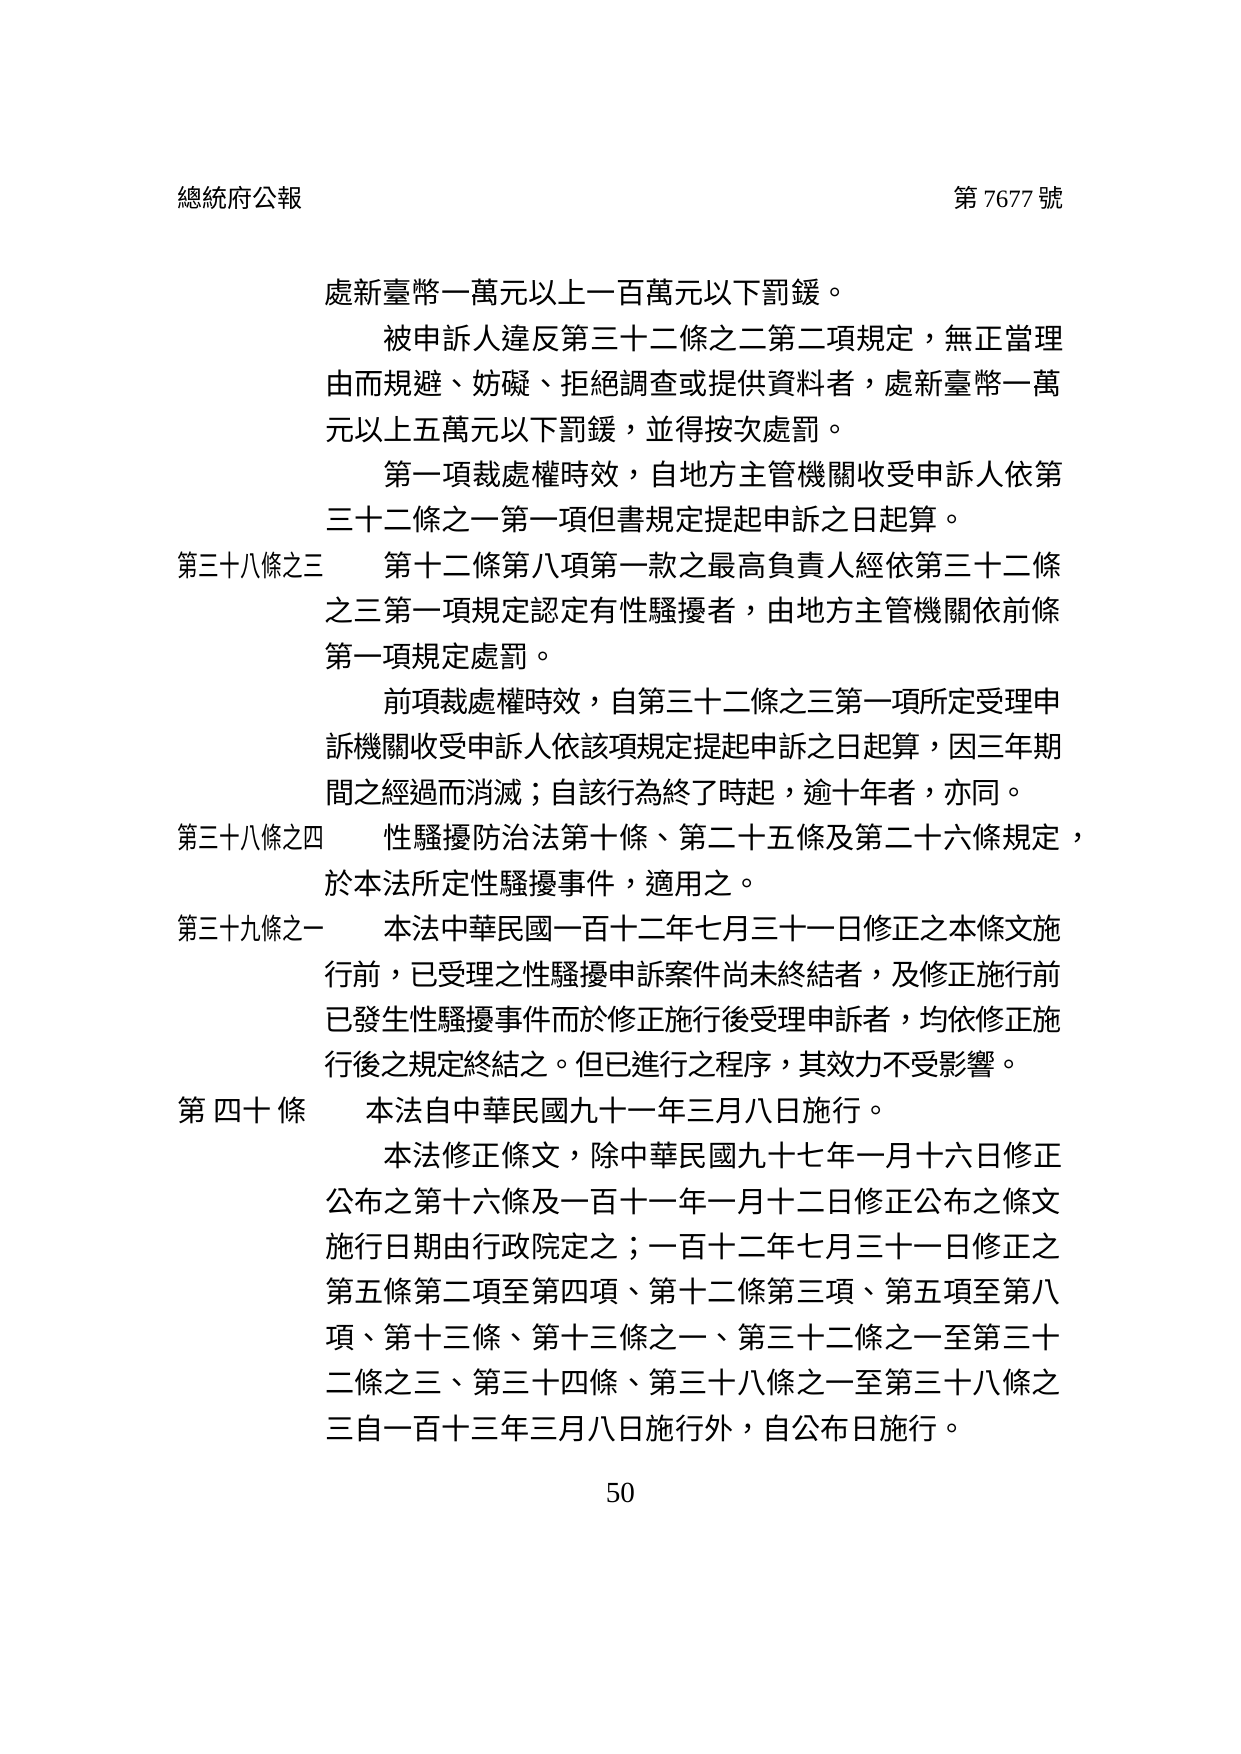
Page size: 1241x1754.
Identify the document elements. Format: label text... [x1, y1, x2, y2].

text 第三十八條之三 第十二條第八項第一款之最高負責人經依第三十二條之三第一項規定認定有性騷擾者，由地方主管機關依前條第一項規定處罰。 [177, 540, 1063, 676]
text 前項裁處權時效，自第三十二條之三第一項所定受理申訴機關收受申訴人依該項規定提起申訴之日起算，因三年期間之經過而消滅；自該行為終了時起，逾十年者，亦同。 [325, 676, 1063, 812]
text 第 四十 條 本法自中華民國九十一年三月八日施行。 [177, 1085, 1063, 1130]
text 被申訴人違反第三十二條之二第二項規定，無正當理由而規避、妨礙、拒絕調查或提供資料者，處新臺幣一萬元以上五萬元以下罰鍰，並得按次處罰。 [325, 313, 1063, 449]
text 第三十八條之四 性騷擾防治法第十條、第二十五條及第二十六條規定，於本法所定性騷擾事件，適用之。 [177, 812, 1063, 903]
text 本法修正條文，除中華民國九十七年一月十六日修正公布之第十六條及一百十一年一月十二日修正公布之條文施行日期由行政院定之；一百十二年七月三十一日修正之第五條第二項至第四項、第十二條第三項、第五項至第八項、第十三條、第十三條之一、第三十二條之一至第三十二條之三、第三十四條、第三十八條之一至第三十八條之三自一百十三年三月八日施行外，自公布日施行。 [325, 1130, 1063, 1448]
text 第三十八條之二 最高負責人或僱用人經地方主管機關認定有性騷擾者，處新臺幣一萬元以上一百萬元以下罰鍰。 [177, 266, 1063, 313]
text 第三十九條之一 本法中華民國一百十二年七月三十一日修正之本條文施行前，已受理之性騷擾申訴案件尚未終結者，及修正施行前已發生性騷擾事件而於修正施行後受理申訴者，均依修正施行後之規定終結之。但已進行之程序，其效力不受影響。 [177, 903, 1063, 1085]
text 第一項裁處權時效，自地方主管機關收受申訴人依第三十二條之一第一項但書規定提起申訴之日起算。 [325, 449, 1063, 540]
